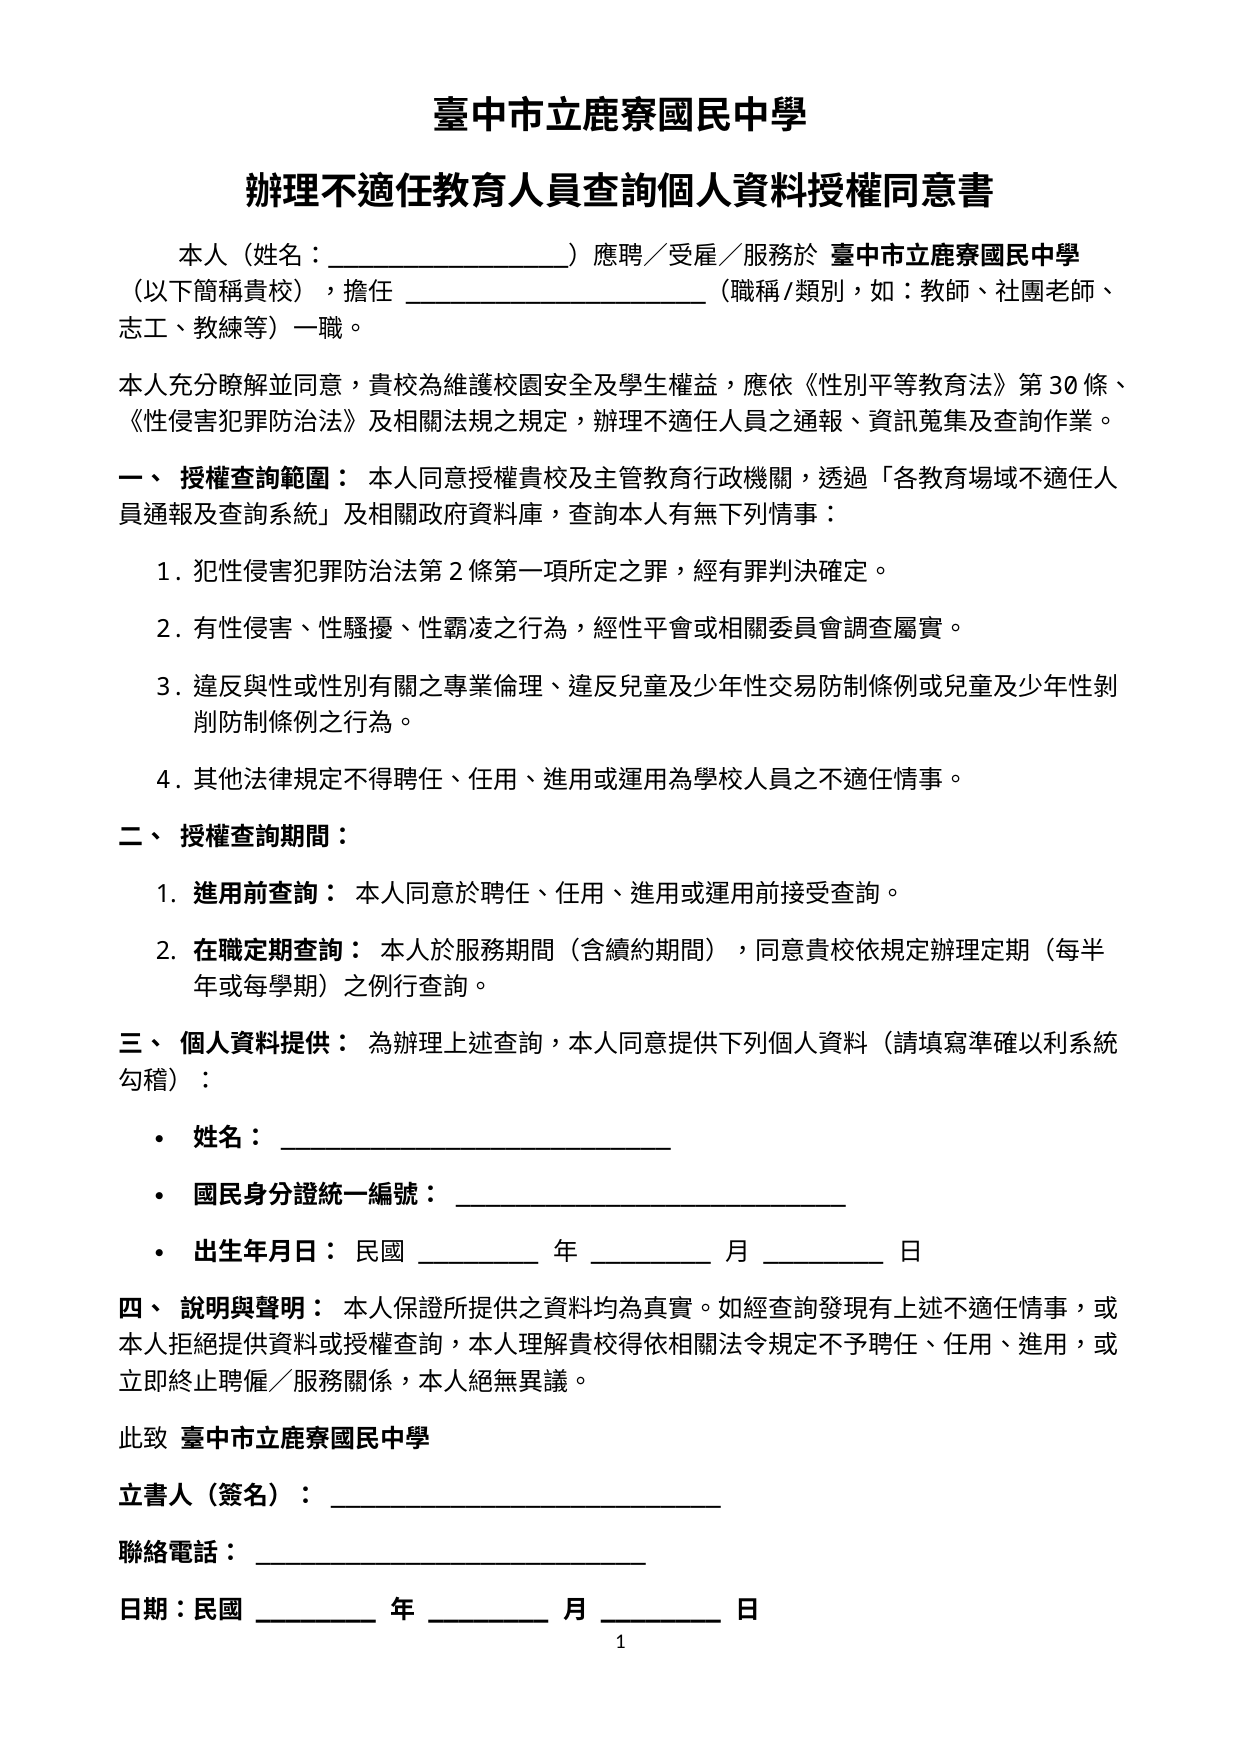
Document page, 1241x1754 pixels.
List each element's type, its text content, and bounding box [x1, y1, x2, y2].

list 出生年月日： 民國 ________ 年 ________ 月 ________ 日 [156, 1231, 1122, 1268]
text 四、 說明與聲明： 本人保證所提供之資料均為真實。如經查詢發現有上述不適任情事，或本人拒絕提供資料或授權查詢，本人理解貴校得依相關法令規定不予聘任、任用、進用，或立即終止聘僱／服務關係，本人絕無異議。 [118, 1288, 1122, 1397]
list 國民身分證統一編號： __________________________ [156, 1174, 1122, 1211]
text 聯絡電話： __________________________ [118, 1532, 1122, 1568]
text 一、 授權查詢範圍： 本人同意授權貴校及主管教育行政機關，透過「各教育場域不適任人員通報及查詢系統」及相關政府資料庫，查詢本人有無下列情事： [118, 458, 1122, 531]
list 進用前查詢： 本人同意於聘任、任用、進用或運用前接受查詢。 [156, 873, 1122, 910]
list 違反與性或性別有關之專業倫理、違反兒童及少年性交易防制條例或兒童及少年性剝削防制條例之行為。 [156, 666, 1122, 738]
text 三、 個人資料提供： 為辦理上述查詢，本人同意提供下列個人資料（請填寫準確以利系統勾稽）： [118, 1024, 1122, 1096]
text 本人（姓名：________________）應聘／受雇／服務於 臺中市立鹿寮國民中學（以下簡稱貴校），擔任 ____________________（職稱/類別，如：教師、社團老師、志工、教練等）一職。 [118, 236, 1122, 344]
subtitle 辦理不適任教育人員查詢個人資料授權同意書 [118, 161, 1122, 215]
text 二、 授權查詢期間： [118, 816, 1122, 853]
list 姓名： __________________________ [156, 1117, 1122, 1153]
text 此致 臺中市立鹿寮國民中學 [118, 1418, 1122, 1454]
text 日期：民國 ________ 年 ________ 月 ________ 日 [118, 1589, 1122, 1626]
subtitle 臺中市立鹿寮國民中學 [118, 85, 1122, 140]
text 本人充分瞭解並同意，貴校為維護校園安全及學生權益，應依《性別平等教育法》第30條、《性侵害犯罪防治法》及相關法規之規定，辦理不適任人員之通報、資訊蒐集及查詢作業。 [118, 365, 1122, 438]
list 在職定期查詢： 本人於服務期間（含續約期間），同意貴校依規定辦理定期（每半年或每學期）之例行查詢。 [156, 931, 1122, 1003]
list 犯性侵害犯罪防治法第2條第一項所定之罪，經有罪判決確定。 [156, 552, 1122, 588]
list 有性侵害、性騷擾、性霸凌之行為，經性平會或相關委員會調查屬實。 [156, 609, 1122, 645]
text 立書人（簽名）： __________________________ [118, 1475, 1122, 1511]
list 其他法律規定不得聘任、任用、進用或運用為學校人員之不適任情事。 [156, 759, 1122, 796]
